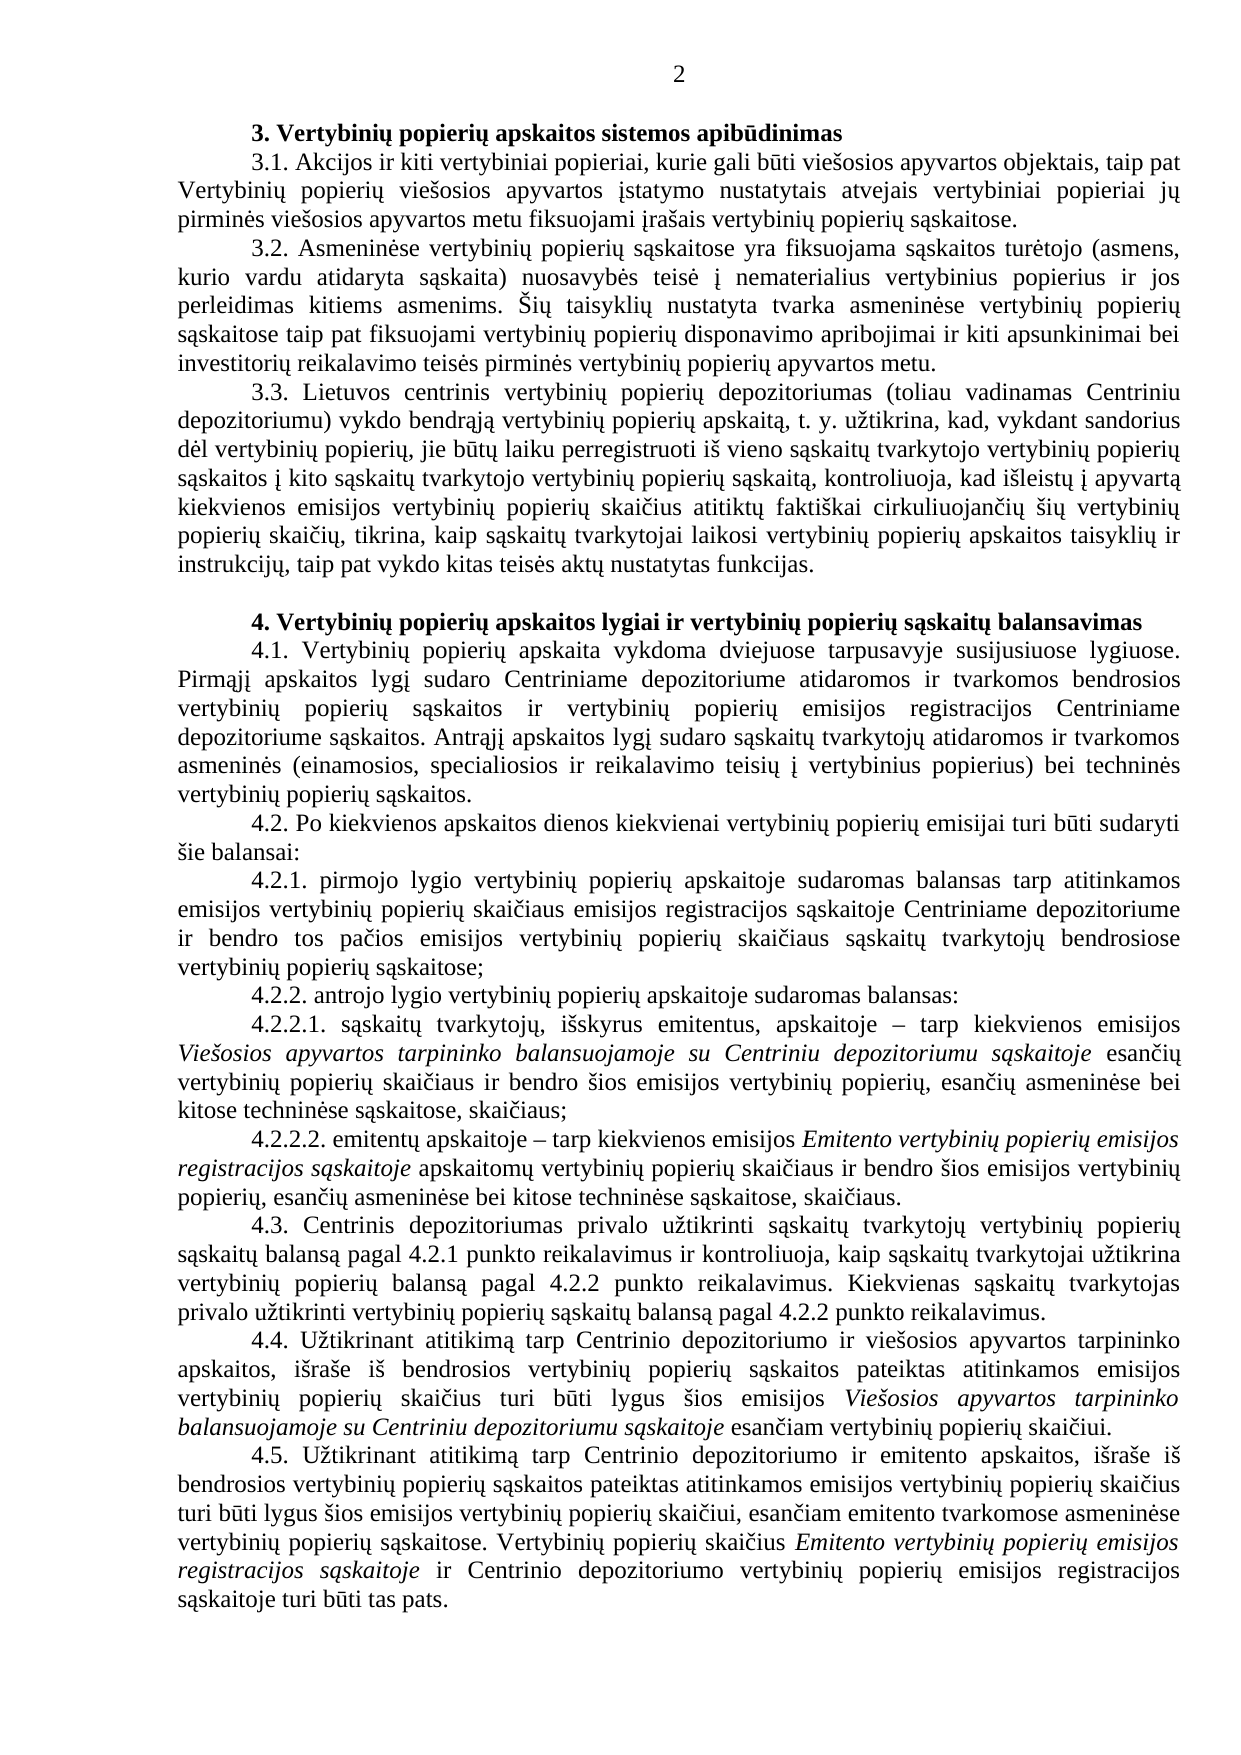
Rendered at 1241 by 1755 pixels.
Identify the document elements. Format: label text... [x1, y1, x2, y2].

text 4.3. Centrinis depozitoriumas privalo užtikrinti sąskaitų tvarkytojų vertybinių popierių sąskaitų balansą pagal 4.2.1 punkto reikalavimus ir kontroliuoja, kaip sąskaitų tvarkytojai užtikrina vertybinių popierių balansą pagal 4.2.2 punkto reikalavimus. Kiekvienas sąskaitų tvarkytojas privalo užtikrinti vertybinių popierių sąskaitų balansą pagal 4.2.2 punkto reikalavimus. [177, 1211, 1181, 1326]
text 4.5. Užtikrinant atitikimą tarp Centrinio depozitoriumo ir emitento apskaitos, išraše iš bendrosios vertybinių popierių sąskaitos pateiktas atitinkamos emisijos vertybinių popierių skaičius turi būti lygus šios emisijos vertybinių popierių skaičiui, esančiam emitento tvarkomose asmeninėse vertybinių popierių sąskaitose. Vertybinių popierių skaičius Emitento vertybinių popierių emisijos registracijos sąskaitoje ir Centrinio depozitoriumo vertybinių popierių emisijos registracijos sąskaitoje turi būti tas pats. [177, 1441, 1181, 1613]
text 4.2. Po kiekvienos apskaitos dienos kiekvienai vertybinių popierių emisijai turi būti sudaryti šie balansai: [177, 808, 1181, 866]
text 4.2.2. antrojo lygio vertybinių popierių apskaitoje sudaromas balansas: [177, 981, 1181, 1009]
text 4.2.1. pirmojo lygio vertybinių popierių apskaitoje sudaromas balansas tarp atitinkamos emisijos vertybinių popierių skaičiaus emisijos registracijos sąskaitoje Centriniame depozitoriume ir bendro tos pačios emisijos vertybinių popierių skaičiaus sąskaitų tvarkytojų bendrosiose vertybinių popierių sąskaitose; [177, 866, 1181, 981]
text 3.3. Lietuvos centrinis vertybinių popierių depozitoriumas (toliau vadinamas Centriniu depozitoriumu) vykdo bendrąją vertybinių popierių apskaitą, t. y. užtikrina, kad, vykdant sandorius dėl vertybinių popierių, jie būtų laiku perregistruoti iš vieno sąskaitų tvarkytojo vertybinių popierių sąskaitos į kito sąskaitų tvarkytojo vertybinių popierių sąskaitą, kontroliuoja, kad išleistų į apyvartą kiekvienos emisijos vertybinių popierių skaičius atitiktų faktiškai cirkuliuojančių šių vertybinių popierių skaičių, tikrina, kaip sąskaitų tvarkytojai laikosi vertybinių popierių apskaitos taisyklių ir instrukcijų, taip pat vykdo kitas teisės aktų nustatytas funkcijas. [177, 377, 1181, 578]
text 4.4. Užtikrinant atitikimą tarp Centrinio depozitoriumo ir viešosios apyvartos tarpininko apskaitos, išraše iš bendrosios vertybinių popierių sąskaitos pateiktas atitinkamos emisijos vertybinių popierių skaičius turi būti lygus šios emisijos Viešosios apyvartos tarpininko balansuojamoje su Centriniu depozitoriumu sąskaitoje esančiam vertybinių popierių skaičiui. [177, 1326, 1181, 1441]
text 3.2. Asmeninėse vertybinių popierių sąskaitose yra fiksuojama sąskaitos turėtojo (asmens, kurio vardu atidaryta sąskaita) nuosavybės teisė į nematerialius vertybinius popierius ir jos perleidimas kitiems asmenims. Šių taisyklių nustatyta tvarka asmeninėse vertybinių popierių sąskaitose taip pat fiksuojami vertybinių popierių disponavimo apribojimai ir kiti apsunkinimai bei investitorių reikalavimo teisės pirminės vertybinių popierių apyvartos metu. [177, 233, 1181, 377]
text 4.1. Vertybinių popierių apskaita vykdoma dviejuose tarpusavyje susijusiuose lygiuose. Pirmąjį apskaitos lygį sudaro Centriniame depozitoriume atidaromos ir tvarkomos bendrosios vertybinių popierių sąskaitos ir vertybinių popierių emisijos registracijos Centriniame depozitoriume sąskaitos. Antrąjį apskaitos lygį sudaro sąskaitų tvarkytojų atidaromos ir tvarkomos asmeninės (einamosios, specialiosios ir reikalavimo teisių į vertybinius popierius) bei techninės vertybinių popierių sąskaitos. [177, 636, 1181, 808]
text 4.2.2.2. emitentų apskaitoje – tarp kiekvienos emisijos Emitento vertybinių popierių emisijos registracijos sąskaitoje apskaitomų vertybinių popierių skaičiaus ir bendro šios emisijos vertybinių popierių, esančių asmeninėse bei kitose techninėse sąskaitose, skaičiaus. [177, 1124, 1181, 1211]
text 4. Vertybinių popierių apskaitos lygiai ir vertybinių popierių sąskaitų balansavimas [177, 607, 1181, 636]
text 3.1. Akcijos ir kiti vertybiniai popieriai, kurie gali būti viešosios apyvartos objektais, taip pat Vertybinių popierių viešosios apyvartos įstatymo nustatytais atvejais vertybiniai popieriai jų pirminės viešosios apyvartos metu fiksuojami įrašais vertybinių popierių sąskaitose. [177, 147, 1181, 233]
text 3. Vertybinių popierių apskaitos sistemos apibūdinimas [177, 118, 1181, 147]
text 4.2.2.1. sąskaitų tvarkytojų, išskyrus emitentus, apskaitoje – tarp kiekvienos emisijos Viešosios apyvartos tarpininko balansuojamoje su Centriniu depozitoriumu sąskaitoje esančių vertybinių popierių skaičiaus ir bendro šios emisijos vertybinių popierių, esančių asmeninėse bei kitose techninėse sąskaitose, skaičiaus; [177, 1009, 1181, 1124]
